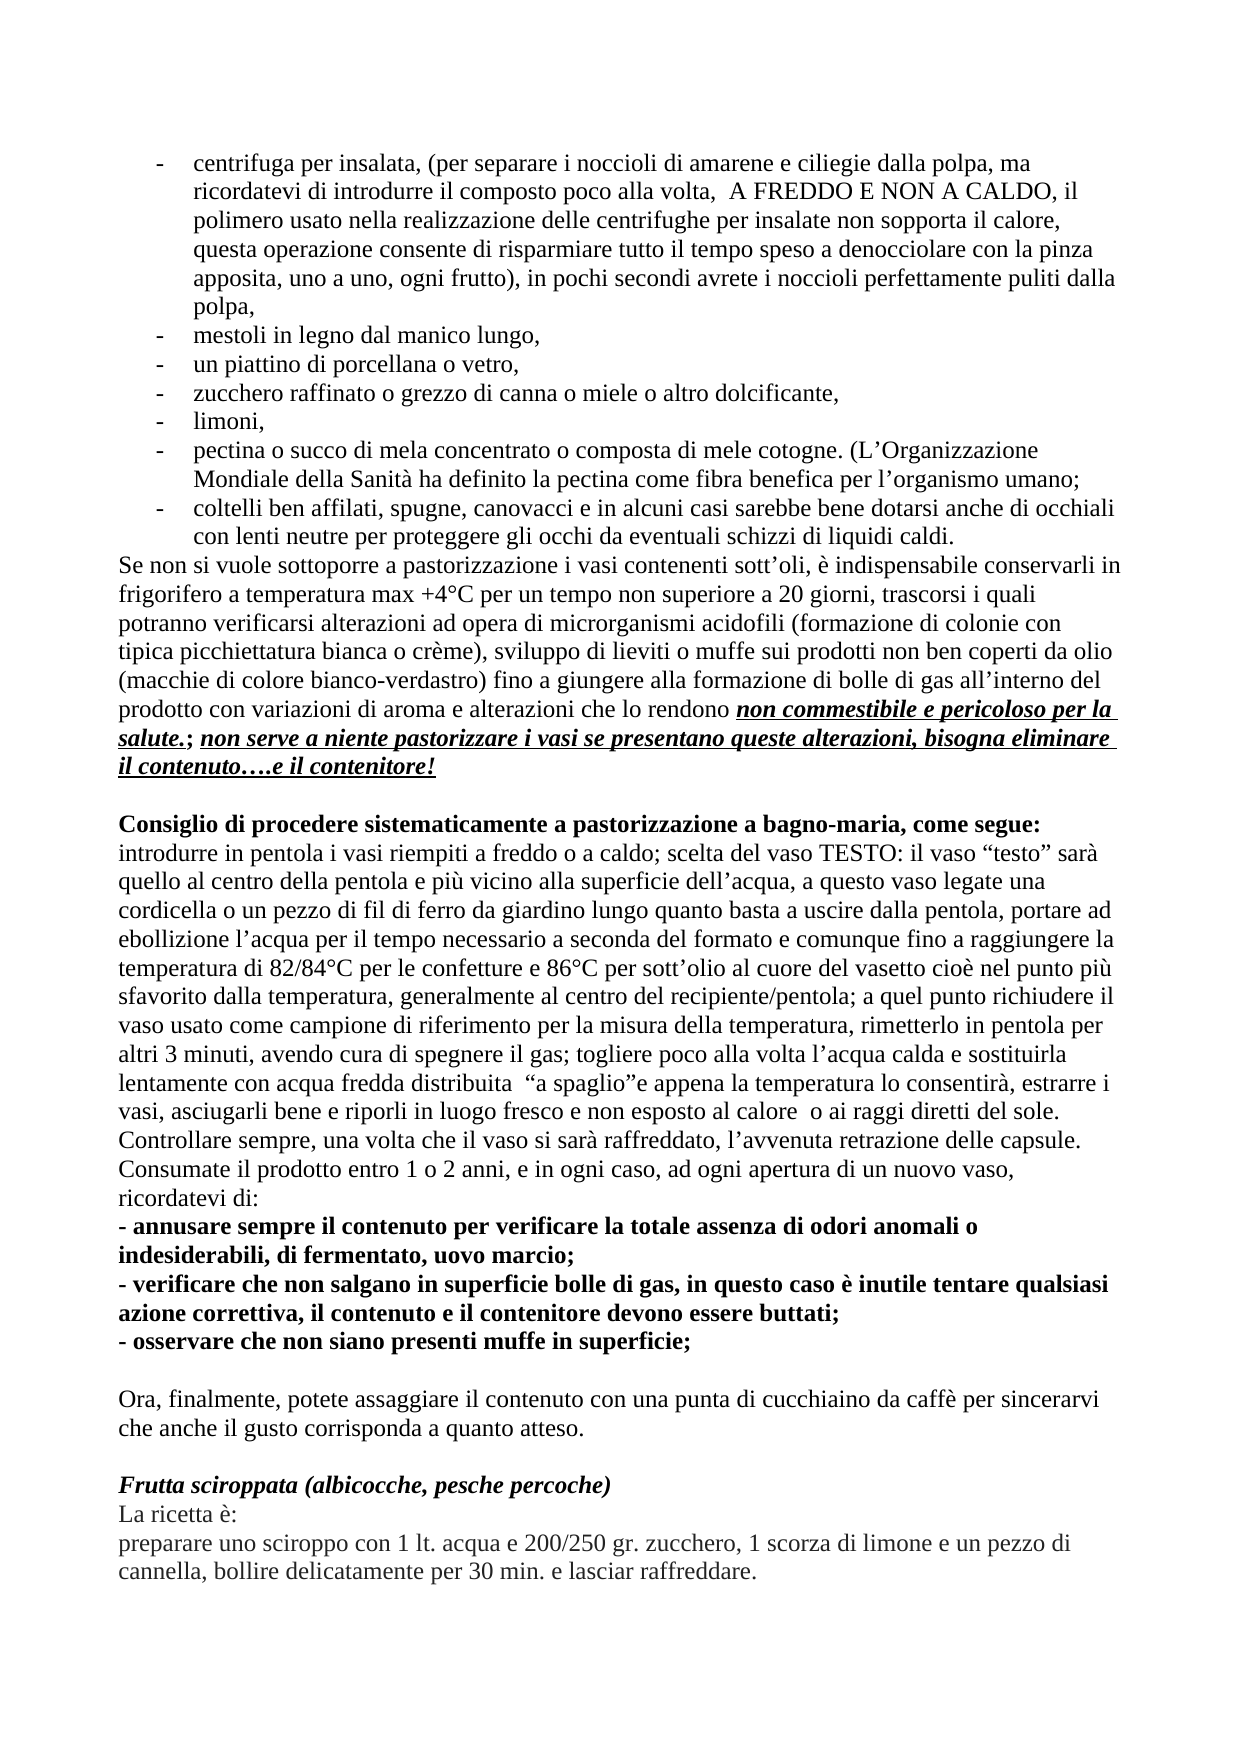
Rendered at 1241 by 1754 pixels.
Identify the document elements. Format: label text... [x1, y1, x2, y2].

list limoni, [156, 406, 1122, 435]
text La ricetta è: [118, 1499, 1122, 1528]
list pectina o succo di mela concentrato o composta di mele cotogne. (L’Organizzazione Mondiale della Sanità ha definito la pectina come fibra benefica per l’organismo umano; [156, 435, 1122, 493]
text introdurre in pentola i vasi riempiti a freddo o a caldo; scelta del vaso TESTO: il vaso “testo” sarà quello al centro della pentola e più vicino alla superficie dell’acqua, a questo vaso legate una cordicella o un pezzo di fil di ferro da giardino lungo quanto basta a uscire dalla pentola, portare ad ebollizione l’acqua per il tempo necessario a seconda del formato e comunque fino a raggiungere la temperatura di 82/84°C per le confetture e 86°C per sott’olio al cuore del vasetto cioè nel punto più sfavorito dalla temperatura, generalmente al centro del recipiente/pentola; a quel punto richiudere il vaso usato come campione di riferimento per la misura della temperatura, rimetterlo in pentola per altri 3 minuti, avendo cura di spegnere il gas; togliere poco alla volta l’acqua calda e sostituirla lentamente con acqua fredda distribuita “a spaglio”e appena la temperatura lo consentirà, estrarre i vasi, asciugarli bene e riporli in luogo fresco e non esposto al calore o ai raggi diretti del sole. [118, 838, 1122, 1125]
text - osservare che non siano presenti muffe in superficie; [118, 1326, 1122, 1355]
text Controllare sempre, una volta che il vaso si sarà raffreddato, l’avvenuta retrazione delle capsule. [118, 1125, 1122, 1154]
text Ora, finalmente, potete assaggiare il contenuto con una punta di cucchiaino da caffè per sincerarvi che anche il gusto corrisponda a quanto atteso. [118, 1384, 1122, 1441]
text Frutta sciroppata (albicocche, pesche percoche) [118, 1470, 1122, 1499]
list mestoli in legno dal manico lungo, [156, 320, 1122, 349]
list un piattino di porcellana o vetro, [156, 349, 1122, 378]
list coltelli ben affilati, spugne, canovacci e in alcuni casi sarebbe bene dotarsi anche di occhiali con lenti neutre per proteggere gli occhi da eventuali schizzi di liquidi caldi. [156, 493, 1122, 550]
text preparare uno sciroppo con 1 lt. acqua e 200/250 gr. zucchero, 1 scorza di limone e un pezzo di cannella, bollire delicatamente per 30 min. e lasciar raffreddare. [118, 1528, 1122, 1585]
list centrifuga per insalata, (per separare i noccioli di amarene e ciliegie dalla polpa, ma ricordatevi di introdurre il composto poco alla volta, A FREDDO E NON A CALDO, il polimero usato nella realizzazione delle centrifughe per insalate non sopporta il calore, questa operazione consente di risparmiare tutto il tempo speso a denocciolare con la pinza apposita, uno a uno, ogni frutto), in pochi secondi avrete i noccioli perfettamente puliti dalla polpa, [156, 148, 1122, 320]
text - verificare che non salgano in superficie bolle di gas, in questo caso è inutile tentare qualsiasi azione correttiva, il contenuto e il contenitore devono essere buttati; [118, 1269, 1122, 1326]
list zucchero raffinato o grezzo di canna o miele o altro dolcificante, [156, 378, 1122, 406]
text Consiglio di procedere sistematicamente a pastorizzazione a bagno-maria, come segue: [118, 809, 1122, 838]
text Se non si vuole sottoporre a pastorizzazione i vasi contenenti sott’oli, è indispensabile conservarli in frigorifero a temperatura max +4°C per un tempo non superiore a 20 giorni, trascorsi i quali potranno verificarsi alterazioni ad opera di microrganismi acidofili (formazione di colonie con tipica picchiettatura bianca o crème), sviluppo di lieviti o muffe sui prodotti non ben coperti da olio (macchie di colore bianco-verdastro) fino a giungere alla formazione di bolle di gas all’interno del prodotto con variazioni di aroma e alterazioni che lo rendono non commestibile e pericoloso per la salute.; non serve a niente pastorizzare i vasi se presentano queste alterazioni, bisogna eliminare il contenuto….e il contenitore! [118, 550, 1122, 780]
text Consumate il prodotto entro 1 o 2 anni, e in ogni caso, ad ogni apertura di un nuovo vaso, ricordatevi di: [118, 1154, 1122, 1211]
text - annusare sempre il contenuto per verificare la totale assenza di odori anomali o indesiderabili, di fermentato, uovo marcio; [118, 1211, 1122, 1269]
